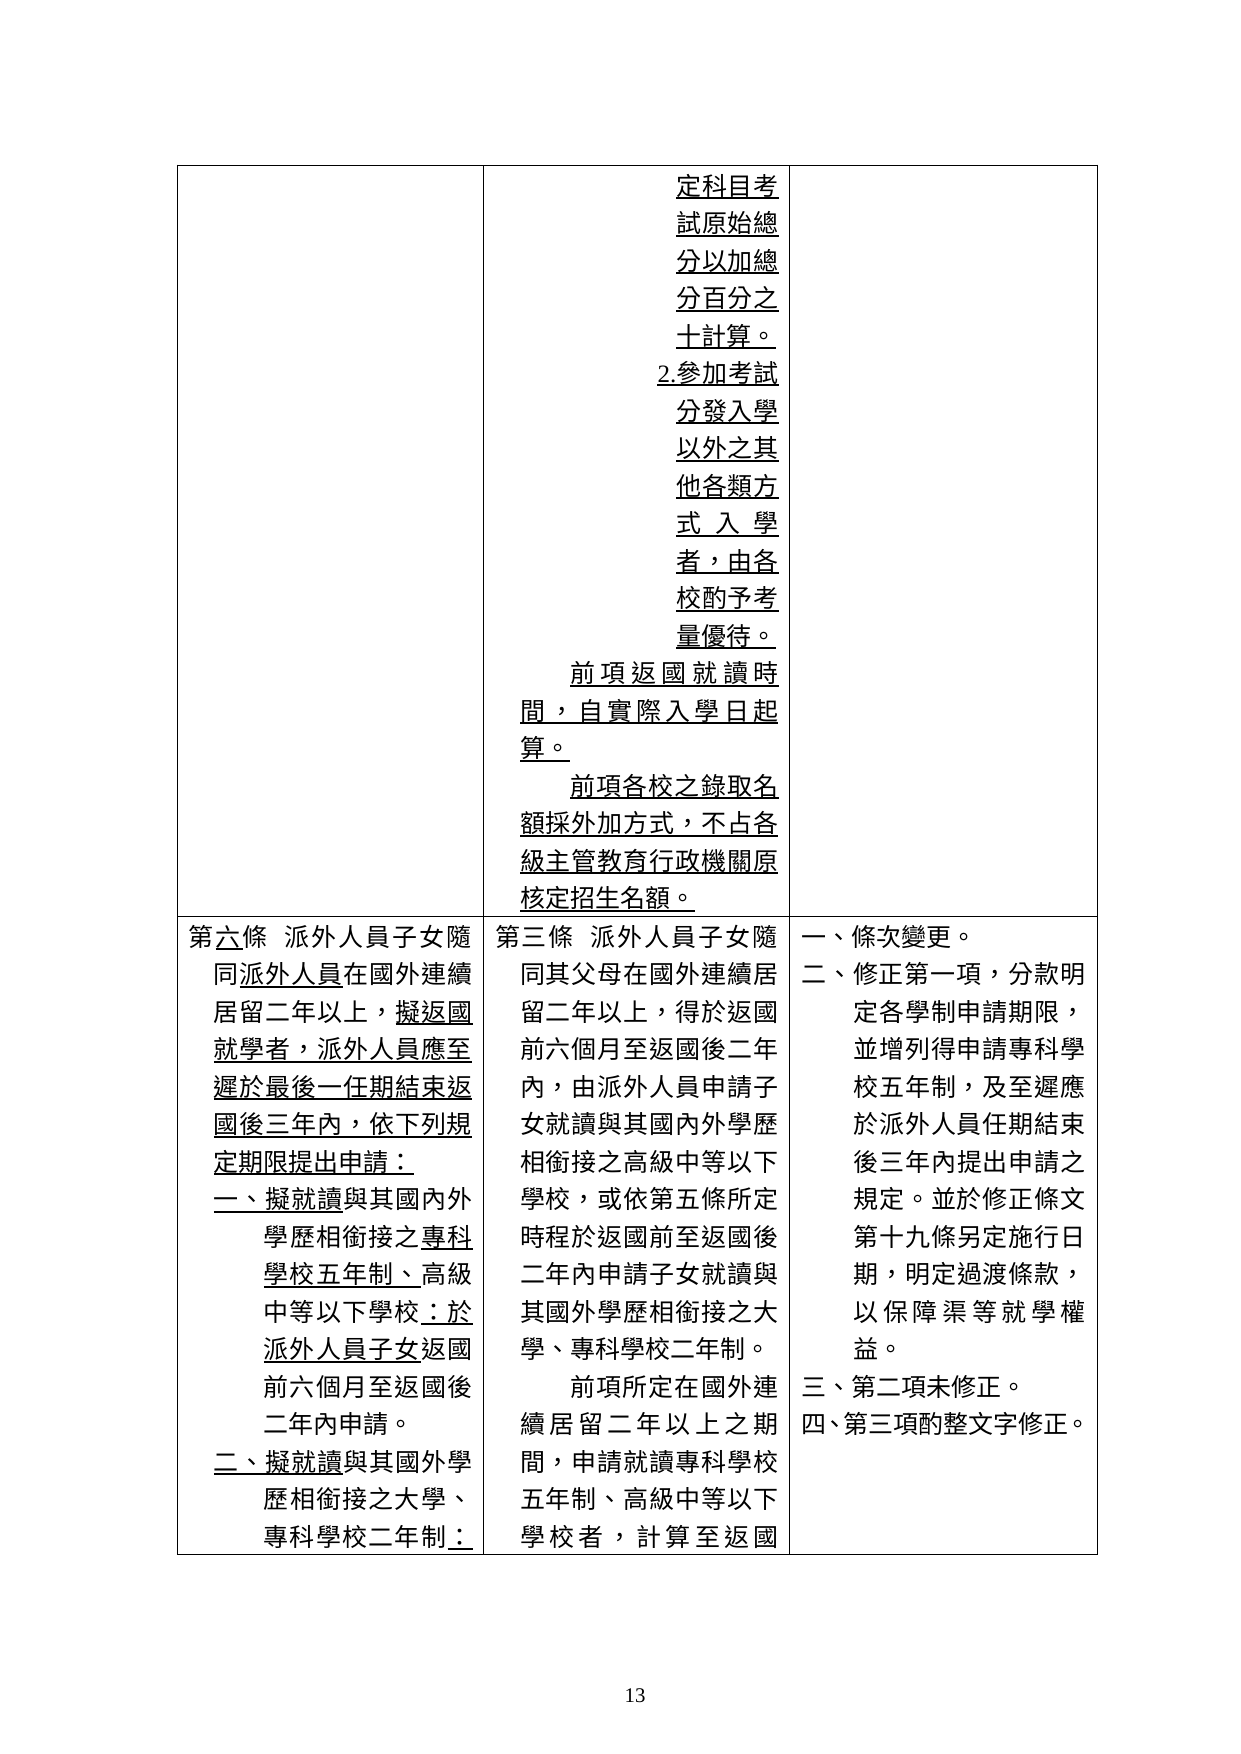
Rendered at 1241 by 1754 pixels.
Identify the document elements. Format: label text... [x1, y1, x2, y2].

table_cell [790, 166, 1097, 916]
table_cell [178, 166, 483, 916]
table_cell 定科目考試原始總分以加總分百分之十計算。 2.參加考試分發入學以外之其他各類方式入學者，由各校酌予考量優待。 前項返國就讀時間，自實際入學日起算。 前項各校之錄取名額採外加方式，不占各級主管教育行政機關原核定招生名額。 [484, 166, 789, 916]
table_cell 第六條 派外人員子女隨同派外人員在國外連續居留二年以上，擬返國就學者，派外人員應至遲於最後一任期結束返國後三年內，依下列規定期限提出申請： 一、擬就讀與其國內外學歷相銜接之專科學校五年制、高級中等以下學校：於派外人員子女返國前六個月至返國後二年內申請。 二、擬就讀與其國外學歷相銜接之大學、專科學校二年制： [178, 917, 483, 1554]
table_cell 第三條 派外人員子女隨同其父母在國外連續居留二年以上，得於返國前六個月至返國後二年內，由派外人員申請子女就讀與其國內外學歷相銜接之高級中等以下學校，或依第五條所定時程於返國前至返國後二年內申請子女就讀與其國外學歷相銜接之大學、專科學校二年制。 前項所定在國外連續居留二年以上之期間，申請就讀專科學校五年制、高級中等以下學校者，計算至返國 [484, 917, 789, 1554]
table_cell 一、條次變更。 二、修正第一項，分款明定各學制申請期限，並增列得申請專科學校五年制，及至遲應於派外人員任期結束後三年內提出申請之規定。並於修正條文第十九條另定施行日期，明定過渡條款，以保障渠等就學權益。 三、第二項未修正。 四、第三項酌整文字修正。 [790, 917, 1097, 1554]
